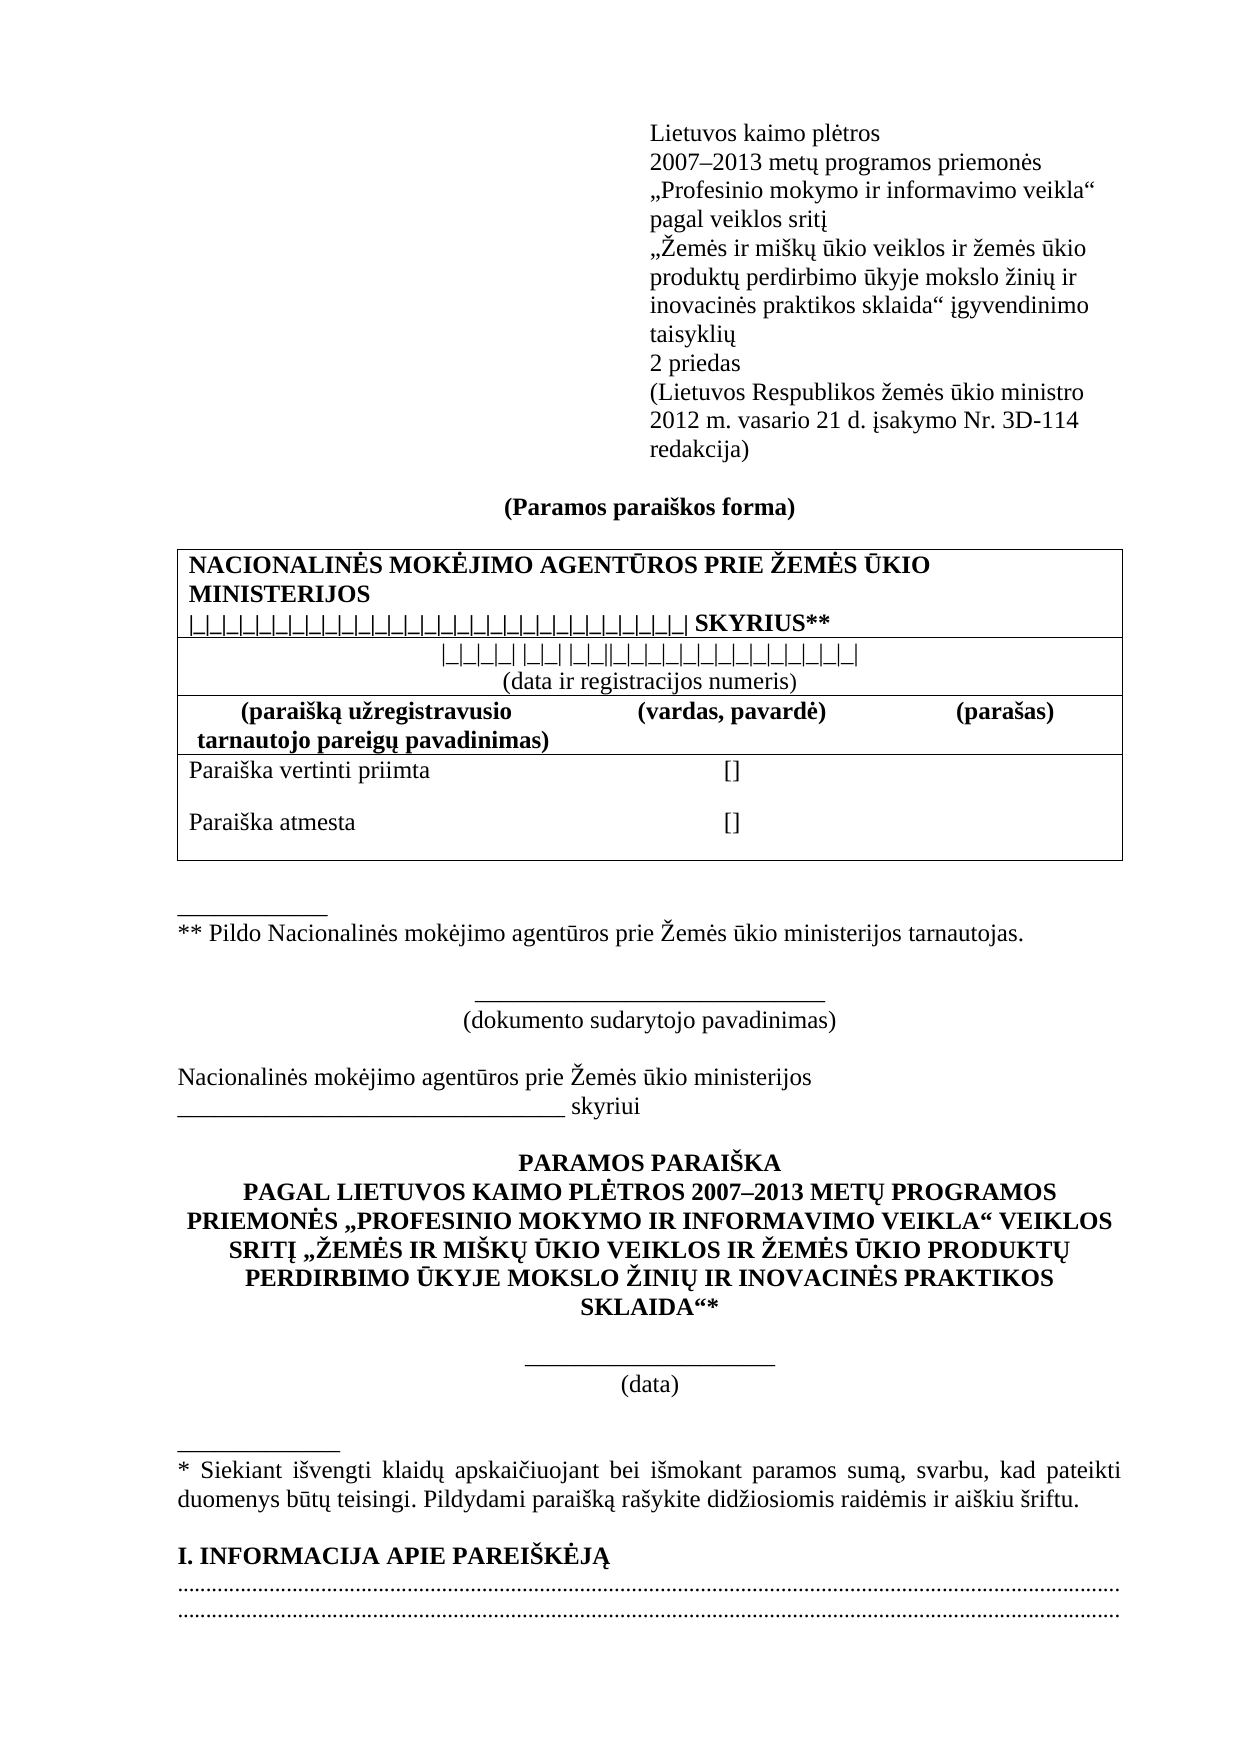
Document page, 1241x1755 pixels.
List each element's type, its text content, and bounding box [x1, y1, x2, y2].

text redakcija) [649, 434, 1122, 463]
text ... [177, 1570, 1122, 1597]
text ____________________________ [177, 976, 1122, 1005]
text „Profesinio mokymo ir informavimo veikla“ pagal veiklos sritį [649, 176, 1122, 233]
table_cell [888, 755, 1122, 807]
table_cell Paraiška vertinti priimta [178, 755, 576, 807]
table_cell |_|_|_|_| |_|_| |_|_||_|_|_|_|_|_|_|_|_|_|_|_|_|_| (data ir registracijos numeris) [178, 638, 1122, 695]
table_cell (paraišką užregistravusio tarnautojo pareigų pavadinimas) [178, 696, 576, 754]
text 2012 m. vasario 21 d. įsakymo Nr. 3D-114 [649, 406, 1122, 434]
text 2007–2013 metų programos priemonės [649, 147, 1122, 176]
text 2 priedas [649, 348, 1122, 377]
table_cell (vardas, pavardė) [576, 696, 888, 754]
text I. INFORMACIJA APIE PAREIŠKĖJĄ [177, 1541, 1122, 1570]
text taisyklių [649, 319, 1122, 348]
text Nacionalinės mokėjimo agentūros prie Žemės ūkio ministerijos [177, 1062, 1122, 1091]
text Lietuvos kaimo plėtros [649, 118, 1122, 147]
text ... [177, 1597, 1122, 1623]
text inovacinės praktikos sklaida“ įgyvendinimo [649, 291, 1122, 319]
text ____________ [177, 890, 1122, 918]
text _______________________________ skyriui [177, 1091, 1122, 1120]
table_cell [][] [576, 807, 888, 860]
table_header nacionalinės mokėjimo agentūros prie žemės ūkio ministerijos |_|_|_|_|_|_|_|_|_|_|_|_|_|_|_|_|_|_|_|_|_|_|_|_|_|_|_|_|_|_| skyrius** [178, 550, 1122, 637]
text „Žemės ir miškų ūkio veiklos ir žemės ūkio [649, 233, 1122, 262]
text _____________ [177, 1426, 1122, 1455]
text ____________________ [177, 1340, 1122, 1369]
text produktų perdirbimo ūkyje mokslo žinių ir [649, 262, 1122, 291]
text (Paramos paraiškos forma) [177, 492, 1122, 521]
text (Lietuvos Respublikos žemės ūkio ministro [649, 377, 1122, 406]
text pagal LIETUVOS Kaimo plėtros 2007–2013 metų pROGRAMOS priemonės „PROFESINIO MOKYMO IR INFORMAVIMO VEIKLA“ VEIKLOS SRITį „ŽEMĖS IR MIŠKŲ ŪKIO VEIKLOS IR ŽEMĖS ŪKIO PRODUKTŲ PERDIRBIMO ŪKYJE mOKSLO ŽINIŲ IR INOVACINĖS PRAKTIKOS SKLAIDA“* [177, 1177, 1122, 1321]
table_cell [888, 807, 1122, 860]
text ** Pildo Nacionalinės mokėjimo agentūros prie Žemės ūkio ministerijos tarnautojas. [177, 918, 1122, 947]
table_cell Paraiška atmesta [178, 807, 576, 860]
text PARAMOS Paraiška [177, 1148, 1122, 1177]
text * Siekiant išvengti klaidų apskaičiuojant bei išmokant paramos sumą, svarbu, kad pateikti duomenys būtų teisingi. Pildydami paraišką rašykite didžiosiomis raidėmis ir aiškiu šriftu. [177, 1455, 1122, 1513]
table_cell [][] [576, 755, 888, 807]
table_cell (parašas) [888, 696, 1122, 754]
text (dokumento sudarytojo pavadinimas) [177, 1005, 1122, 1033]
text (data) [177, 1369, 1122, 1398]
